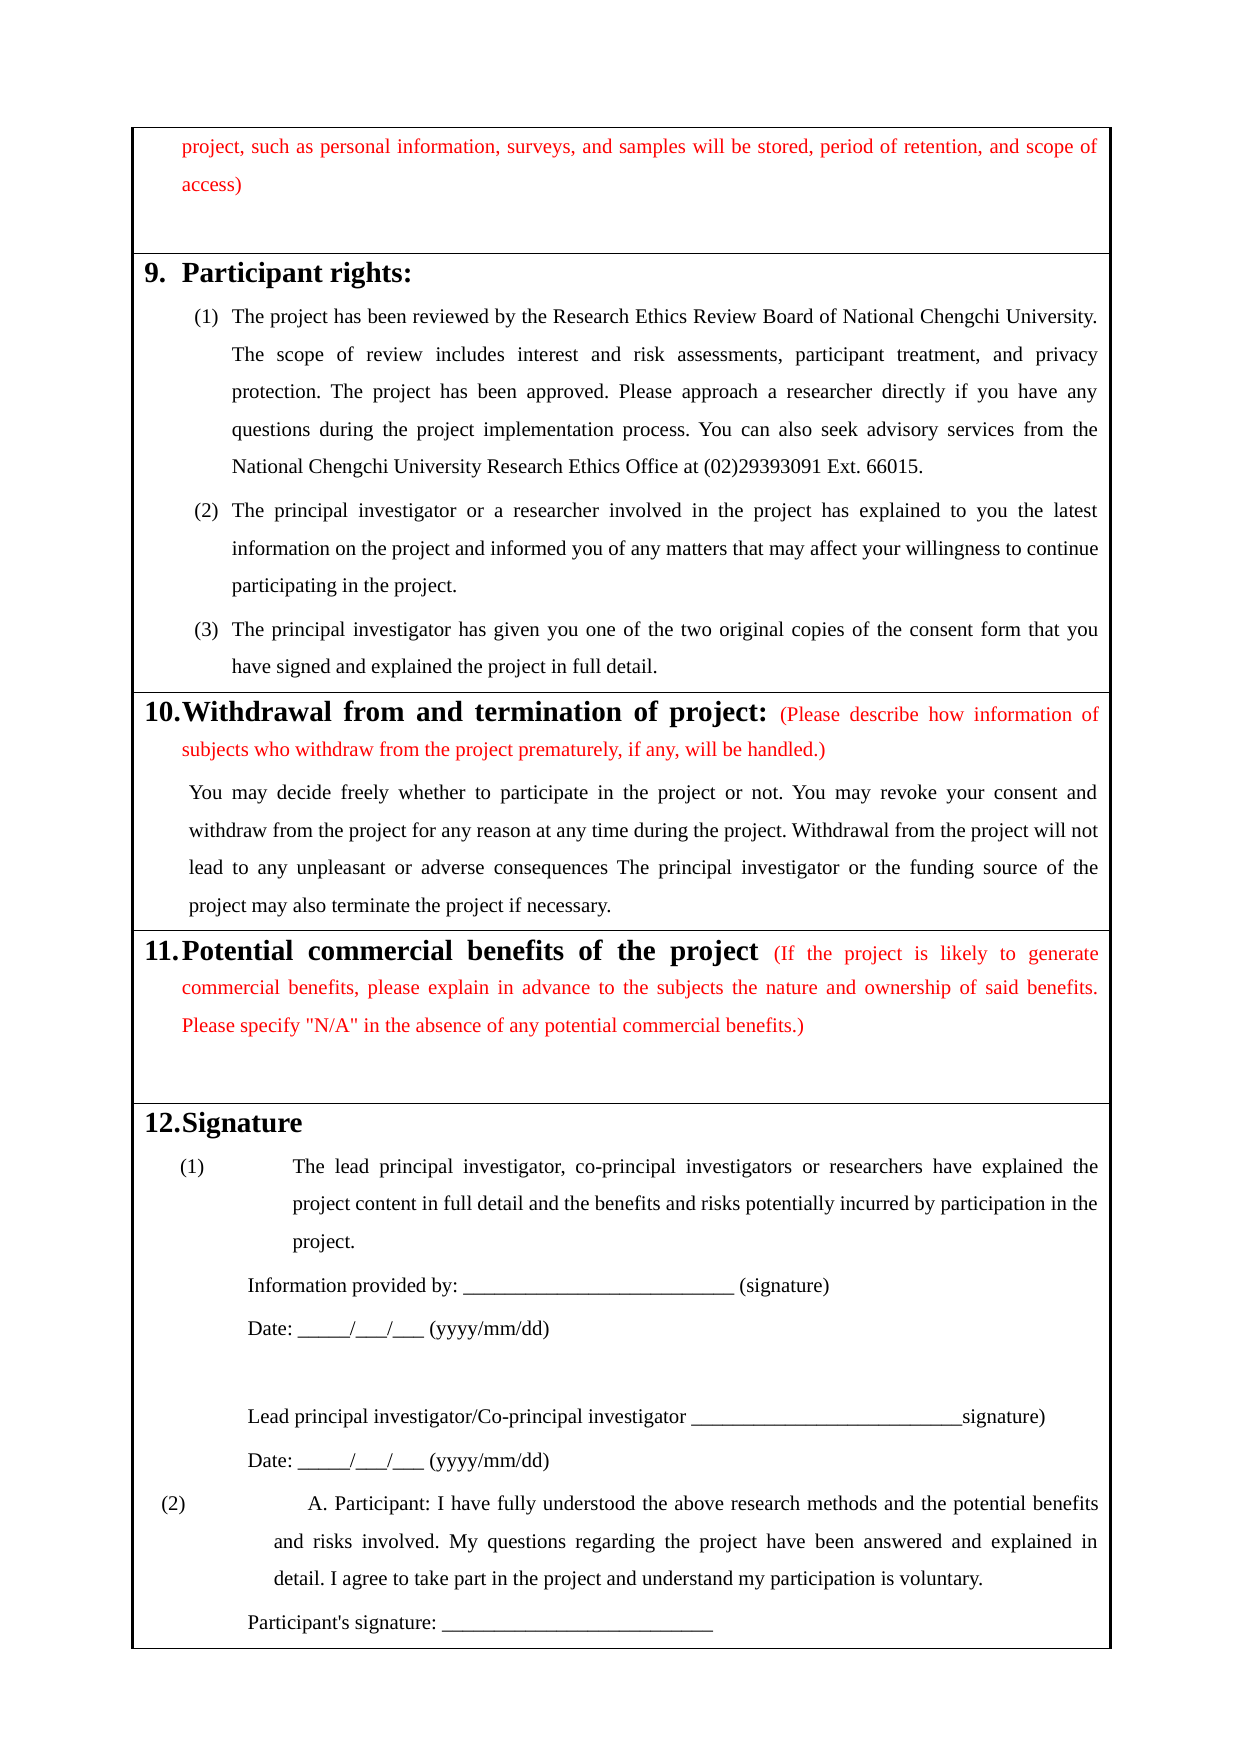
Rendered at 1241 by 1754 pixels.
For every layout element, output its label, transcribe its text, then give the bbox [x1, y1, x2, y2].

table_cell Potential commercial benefits of the project (If the project is likely to generate commercial benefits, please explain in advance to the subjects the nature and ownership of said benefits. Please specify "N/A" in the absence of any potential commercial benefits.) [134, 931, 1109, 1103]
table_cell Signature The lead principal investigator, co-principal investigators or researchers have explained the project content in full detail and the benefits and risks potentially incurred by participation in the project. Information provided by: __________________________ (signature) Date: _____/___/___ (yyyy/mm/dd) Lead principal investigator/Co-principal investigator __________________________signature) Date: _____/___/___ (yyyy/mm/dd) A. Participant: I have fully understood the above research methods and the potential benefits and risks involved. My questions regarding the project have been answered and explained in detail. I agree to take part in the project and understand my participation is voluntary. Participant's signature: __________________________ [134, 1104, 1109, 1647]
table_cell Participant rights: The project has been reviewed by the Research Ethics Review Board of National Chengchi University. The scope of review includes interest and risk assessments, participant treatment, and privacy protection. The project has been approved. Please approach a researcher directly if you have any questions during the project implementation process. You can also seek advisory services from the National Chengchi University Research Ethics Office at (02)29393091 Ext. 66015. The principal investigator or a researcher involved in the project has explained to you the latest information on the project and informed you of any matters that may affect your willingness to continue participating in the project. The principal investigator has given you one of the two original copies of the consent form that you have signed and explained the project in full detail. [134, 254, 1109, 692]
table_cell project, such as personal information, surveys, and samples will be stored, period of retention, and scope of access) [134, 128, 1109, 253]
table_cell Withdrawal from and termination of project: (Please describe how information of subjects who withdraw from the project prematurely, if any, will be handled.) You may decide freely whether to participate in the project or not. You may revoke your consent and withdraw from the project for any reason at any time during the project. Withdrawal from the project will not lead to any unpleasant or adverse consequences The principal investigator or the funding source of the project may also terminate the project if necessary. [134, 693, 1109, 930]
